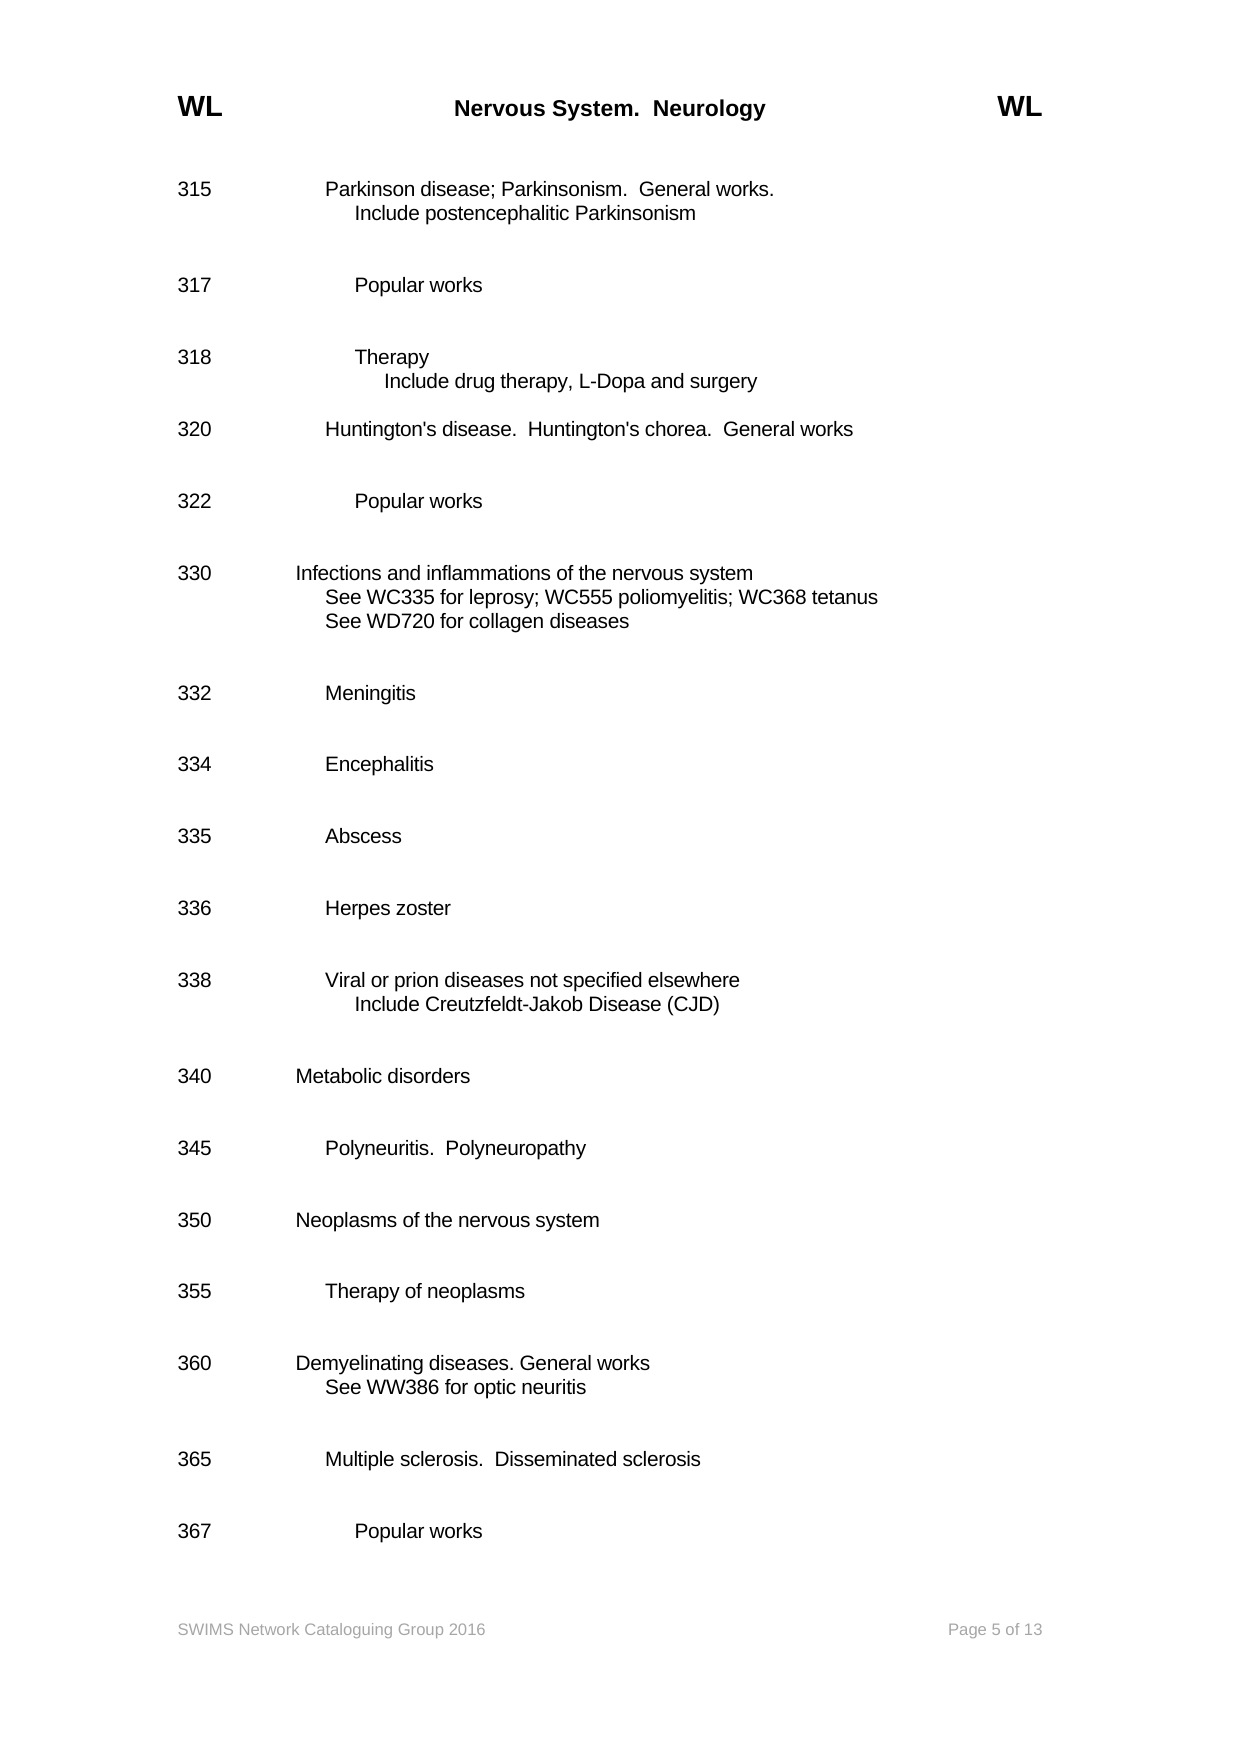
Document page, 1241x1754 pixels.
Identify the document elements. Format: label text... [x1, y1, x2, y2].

text See WW386 for optic neuritis [177, 1375, 1063, 1399]
text See WD720 for collagen diseases [177, 608, 1063, 632]
text 317 Popular works [177, 273, 1063, 297]
text 338 Viral or prion diseases not specified elsewhere [177, 968, 1063, 992]
text Include postencephalitic Parkinsonism [177, 201, 1063, 225]
text 360 Demyelinating diseases. General works [177, 1351, 1063, 1375]
text 320 Huntington's disease. Huntington's chorea. General works [177, 417, 1063, 441]
text 345 Polyneuritis. Polyneuropathy [177, 1136, 1063, 1159]
text 318 Therapy [177, 345, 1063, 369]
text 340 Metabolic disorders [177, 1064, 1063, 1088]
text Include Creutzfeldt-Jakob Disease (CJD) [325, 992, 1063, 1016]
text 332 Meningitis [177, 680, 1063, 704]
text 355 Therapy of neoplasms [177, 1279, 1063, 1303]
text 334 Encephalitis [177, 752, 1063, 776]
text See WC335 for leprosy; WC555 poliomyelitis; WC368 tetanus [177, 584, 1063, 608]
text 315 Parkinson disease; Parkinsonism. General works. [177, 177, 1063, 201]
text 350 Neoplasms of the nervous system [177, 1207, 1063, 1231]
text 330 Infections and inflammations of the nervous system [177, 561, 1063, 584]
text 336 Herpes zoster [177, 896, 1063, 920]
text 367 Popular works [177, 1519, 1063, 1543]
text 322 Popular works [177, 489, 1063, 513]
text 335 Abscess [177, 824, 1063, 848]
text Include drug therapy, L-Dopa and surgery [177, 369, 1063, 393]
text 365 Multiple sclerosis. Disseminated sclerosis [177, 1447, 1063, 1471]
